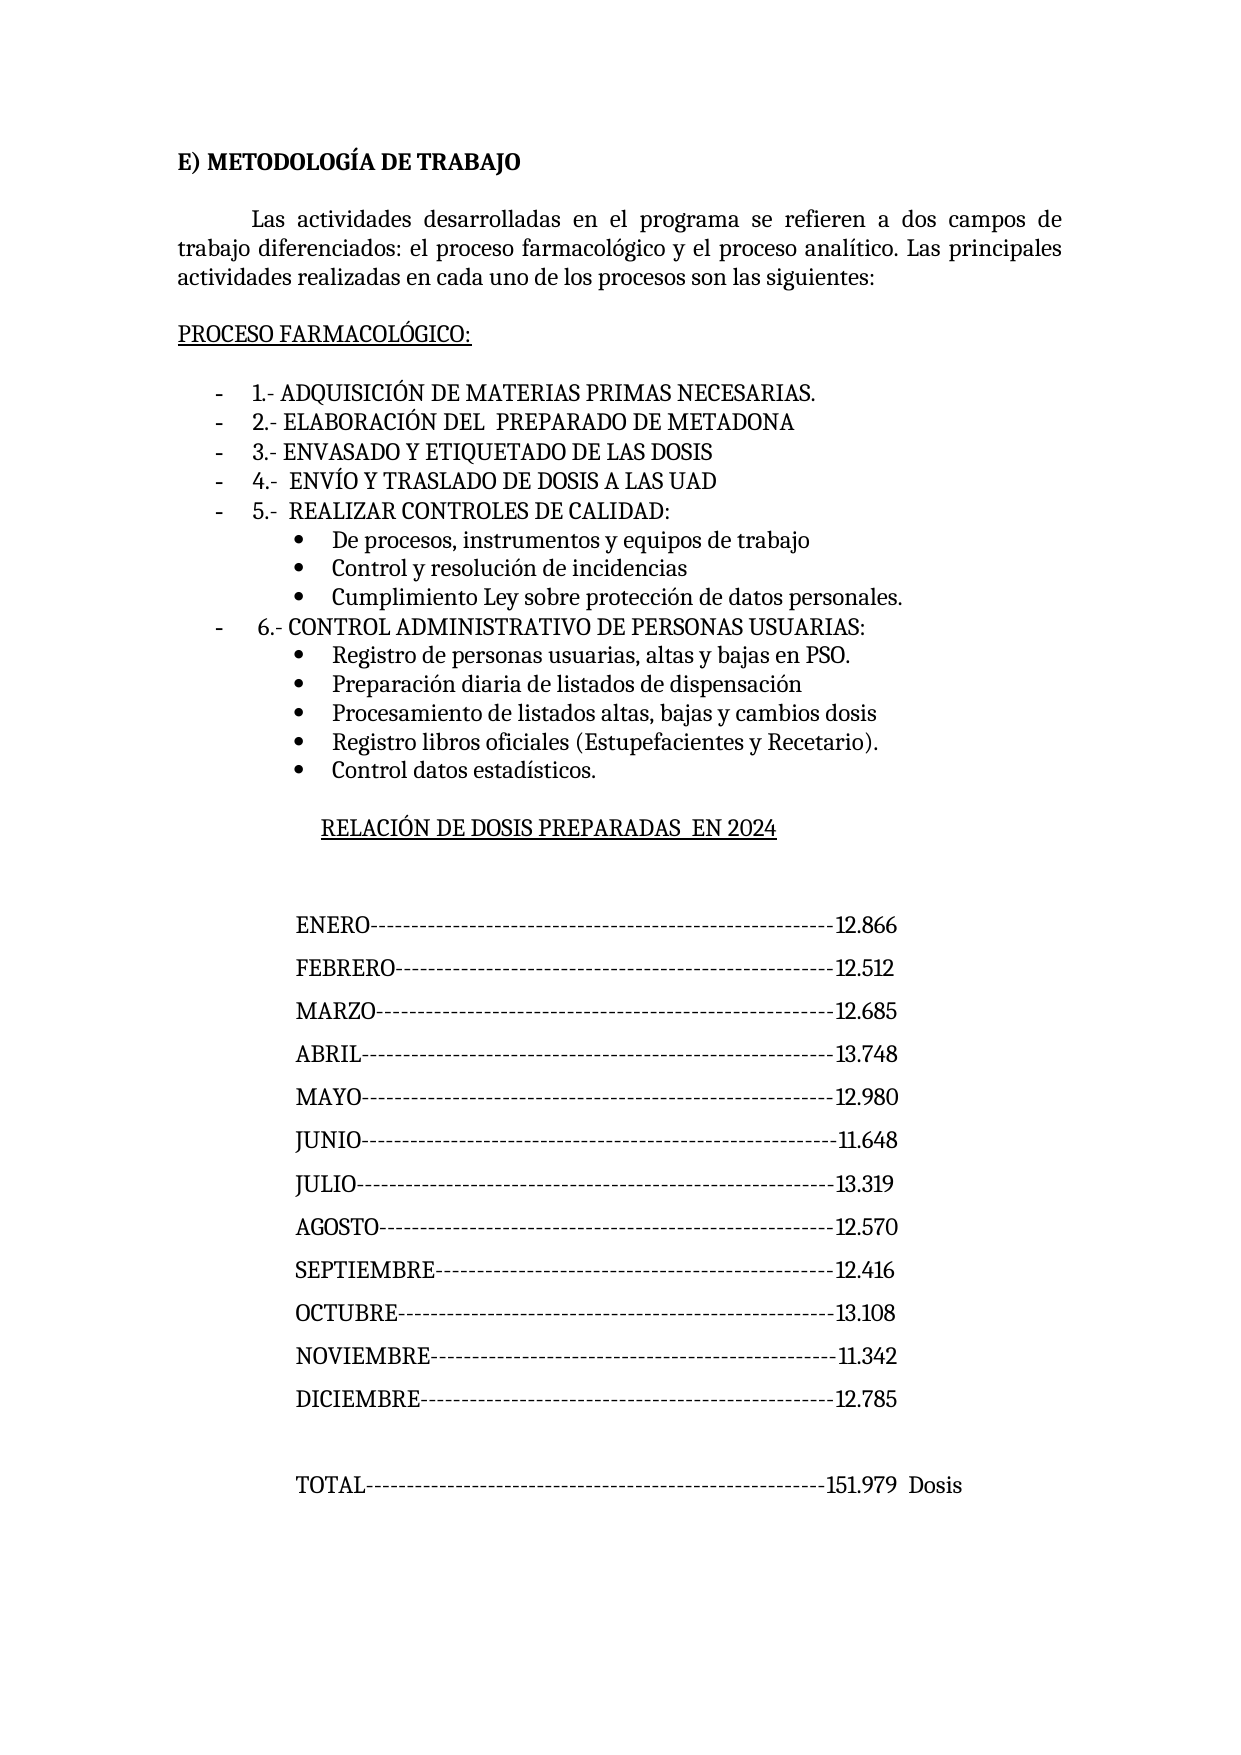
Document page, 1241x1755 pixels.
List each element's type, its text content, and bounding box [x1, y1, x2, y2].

text OCTUBRE 13.108 [177, 1299, 1063, 1328]
text TOTAL 151.979 Dosis [177, 1471, 1063, 1500]
text SEPTIEMBRE 12.416 [177, 1256, 1063, 1284]
text AGOSTO 12.570 [177, 1213, 1063, 1241]
text NOVIEMBRE 11.342 [177, 1342, 1063, 1371]
list 6.- CONTROL ADMINISTRATIVO DE PERSONAS USUARIAS: [215, 612, 1063, 641]
text FEBRERO 12.512 [177, 954, 1063, 983]
list Control datos estadísticos. [294, 756, 1063, 785]
list 5.- REALIZAR CONTROLES DE CALIDAD: [215, 496, 1063, 526]
list Registro de personas usuarias, altas y bajas en PSO. [294, 641, 1063, 670]
text MAYO 12.980 [177, 1083, 1063, 1112]
list Registro libros oficiales (Estupefacientes y Recetario). [294, 728, 1063, 756]
list 1.- ADQUISICIÓN DE MATERIAS PRIMAS NECESARIAS. [215, 378, 1063, 407]
list Las actividades desarrolladas en el programa se refieren a dos campos de trabajo diferenciados: el proceso farmacológico y el proceso analítico. Las principales actividades realizadas en cada uno de los procesos son las siguientes: [177, 205, 1063, 291]
list Control y resolución de incidencias [294, 554, 1063, 583]
list Preparación diaria de listados de dispensación [294, 670, 1063, 699]
list 2.- ELABORACIÓN DEL PREPARADO DE METADONA [215, 407, 1063, 437]
text JUNIO 11.648 [177, 1126, 1063, 1155]
list PROCESO FARMACOLÓGICO: [177, 320, 1063, 349]
text E) METODOLOGÍA DE TRABAJO [177, 148, 1063, 176]
text ENERO 12.866 [177, 911, 1063, 939]
list 3.- ENVASADO Y ETIQUETADO DE LAS DOSIS [215, 437, 1063, 466]
text JULIO 13.319 [177, 1169, 1063, 1198]
text DICIEMBRE 12.785 [177, 1385, 1063, 1414]
list 4.- ENVÍO Y TRASLADO DE DOSIS A LAS UAD [215, 466, 1063, 496]
text MARZO 12.685 [177, 997, 1063, 1026]
text RELACIÓN DE DOSIS PREPARADAS EN 2024 [177, 814, 1063, 843]
list Cumplimiento Ley sobre protección de datos personales. [294, 583, 1063, 612]
list De procesos, instrumentos y equipos de trabajo [294, 526, 1063, 554]
text ABRIL 13.748 [177, 1040, 1063, 1069]
list Procesamiento de listados altas, bajas y cambios dosis [294, 699, 1063, 728]
